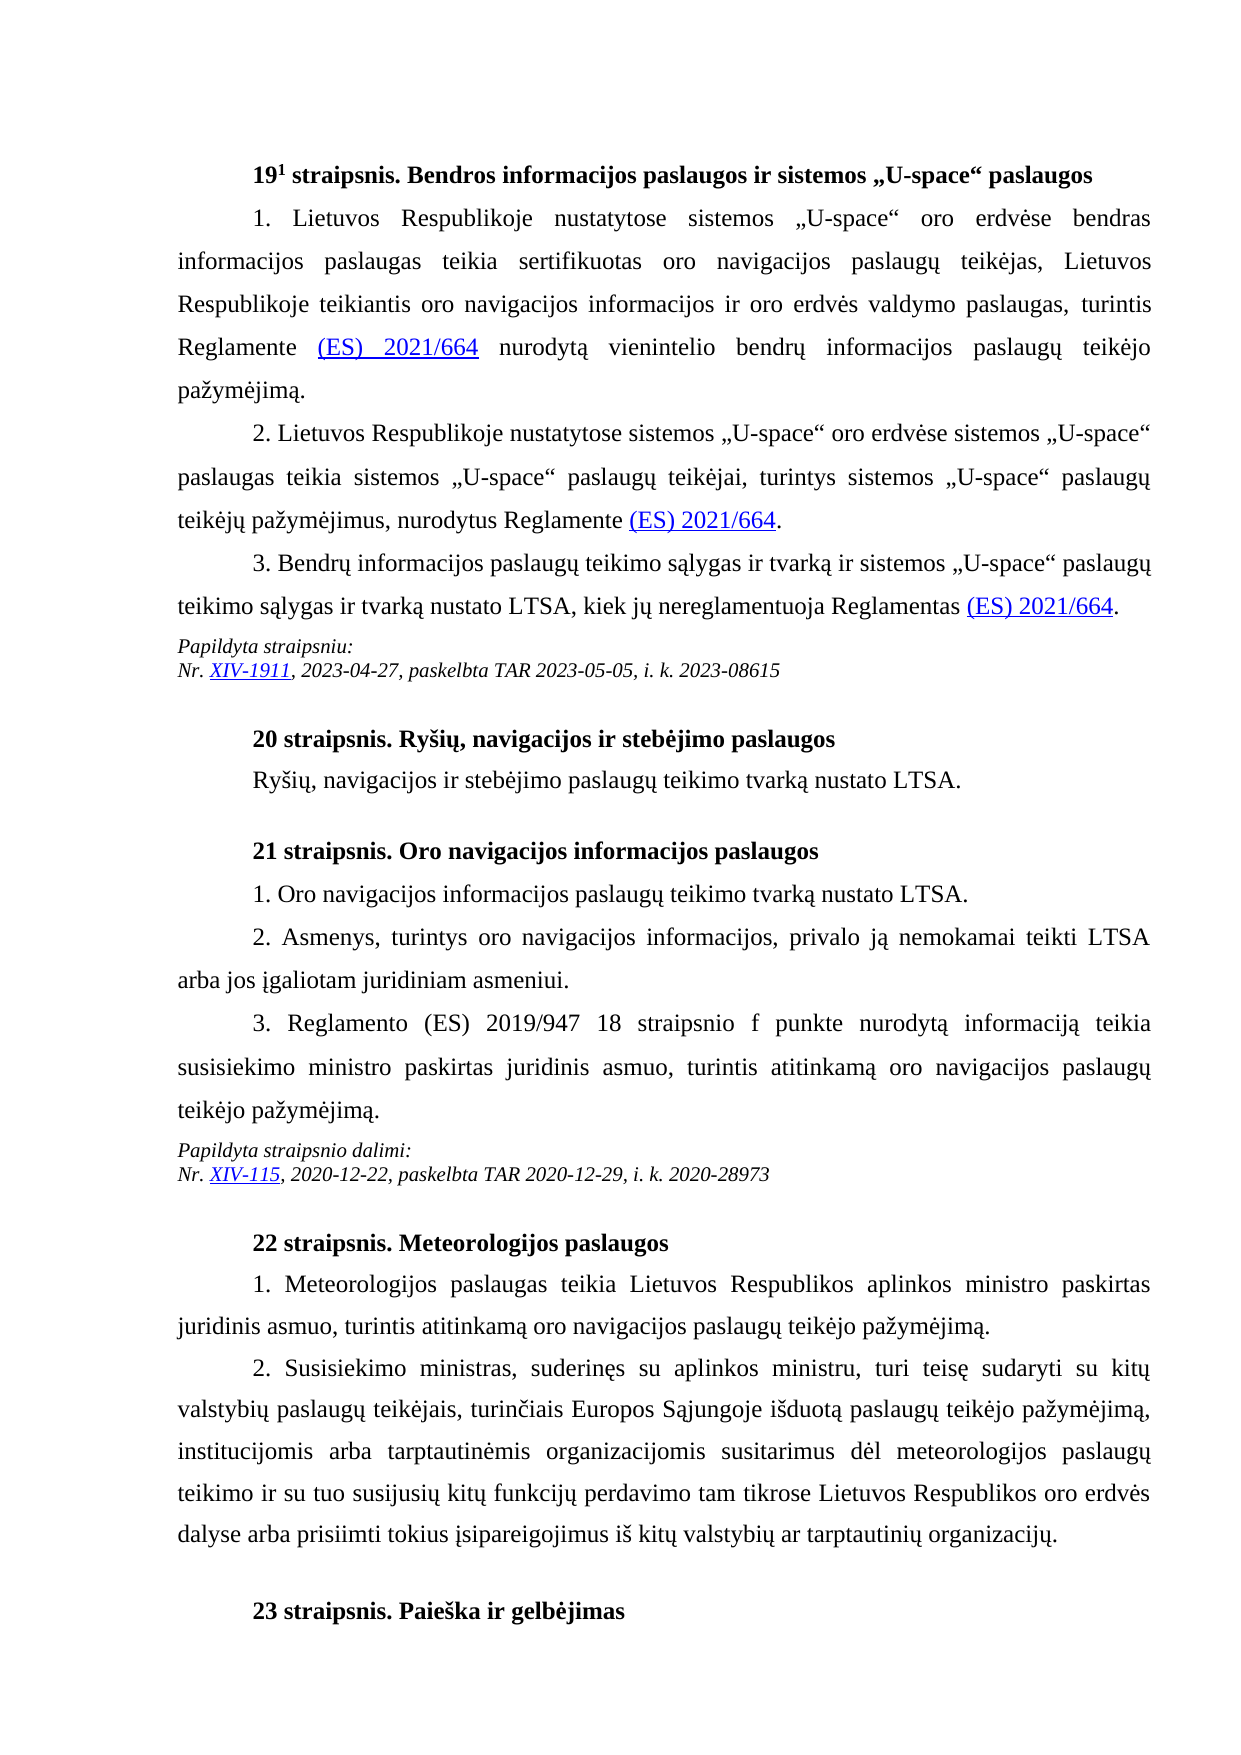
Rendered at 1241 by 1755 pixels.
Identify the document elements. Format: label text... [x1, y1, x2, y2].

text Papildyta straipsnio dalimi: [177, 1138, 1152, 1162]
text 191 straipsnis. Bendros informacijos paslaugos ir sistemos „U-space“ paslaugos [177, 160, 1152, 188]
text Nr. XIV-115, 2020-12-22, paskelbta TAR 2020-12-29, i. k. 2020-28973 [177, 1162, 1152, 1186]
text 22 straipsnis. Meteorologijos paslaugos [177, 1215, 1152, 1256]
text 23 straipsnis. Paieška ir gelbėjimas [177, 1583, 1152, 1625]
text 1. Lietuvos Respublikoje nustatytose sistemos „U-space“ oro erdvėse bendras informacijos paslaugas teikia sertifikuotas oro navigacijos paslaugų teikėjas, Lietuvos Respublikoje teikiantis oro navigacijos informacijos ir oro erdvės valdymo paslaugas, turintis Reglamente (ES) 2021/664 nurodytą vienintelio bendrų informacijos paslaugų teikėjo pažymėjimą. [177, 203, 1152, 404]
text Ryšių, navigacijos ir stebėjimo paslaugų teikimo tvarką nustato LTSA. [177, 753, 1152, 794]
text 3. Bendrų informacijos paslaugų teikimo sąlygas ir tvarką ir sistemos „U-space“ paslaugų teikimo sąlygas ir tvarką nustato LTSA, kiek jų nereglamentuoja Reglamentas (ES) 2021/664. [177, 548, 1152, 620]
text 1. Meteorologijos paslaugas teikia Lietuvos Respublikos aplinkos ministro paskirtas juridinis asmuo, turintis atitinkamą oro navigacijos paslaugų teikėjo pažymėjimą. [177, 1256, 1152, 1340]
text 2. Asmenys, turintys oro navigacijos informacijos, privalo ją nemokamai teikti LTSA arba jos įgaliotam juridiniam asmeniui. [177, 922, 1152, 994]
text 1. Oro navigacijos informacijos paslaugų teikimo tvarką nustato LTSA. [177, 879, 1152, 908]
text 2. Lietuvos Respublikoje nustatytose sistemos „U-space“ oro erdvėse sistemos „U-space“ paslaugas teikia sistemos „U-space“ paslaugų teikėjai, turintys sistemos „U-space“ paslaugų teikėjų pažymėjimus, nurodytus Reglamente (ES) 2021/664. [177, 418, 1152, 533]
text 21 straipsnis. Oro navigacijos informacijos paslaugos [177, 836, 1152, 865]
text 2. Susisiekimo ministras, suderinęs su aplinkos ministru, turi teisę sudaryti su kitų valstybių paslaugų teikėjais, turinčiais Europos Sąjungoje išduotą paslaugų teikėjo pažymėjimą, institucijomis arba tarptautinėmis organizacijomis susitarimus dėl meteorologijos paslaugų teikimo ir su tuo susijusių kitų funkcijų perdavimo tam tikrose Lietuvos Respublikos oro erdvės dalyse arba prisiimti tokius įsipareigojimus iš kitų valstybių ar tarptautinių organizacijų. [177, 1340, 1152, 1548]
text Nr. XIV-1911, 2023-04-27, paskelbta TAR 2023-05-05, i. k. 2023-08615 [177, 658, 1152, 682]
text Papildyta straipsniu: [177, 634, 1152, 658]
text 3. Reglamento (ES) 2019/947 18 straipsnio f punkte nurodytą informaciją teikia susisiekimo ministro paskirtas juridinis asmuo, turintis atitinkamą oro navigacijos paslaugų teikėjo pažymėjimą. [177, 1008, 1152, 1123]
text 20 straipsnis. Ryšių, navigacijos ir stebėjimo paslaugos [177, 711, 1152, 753]
